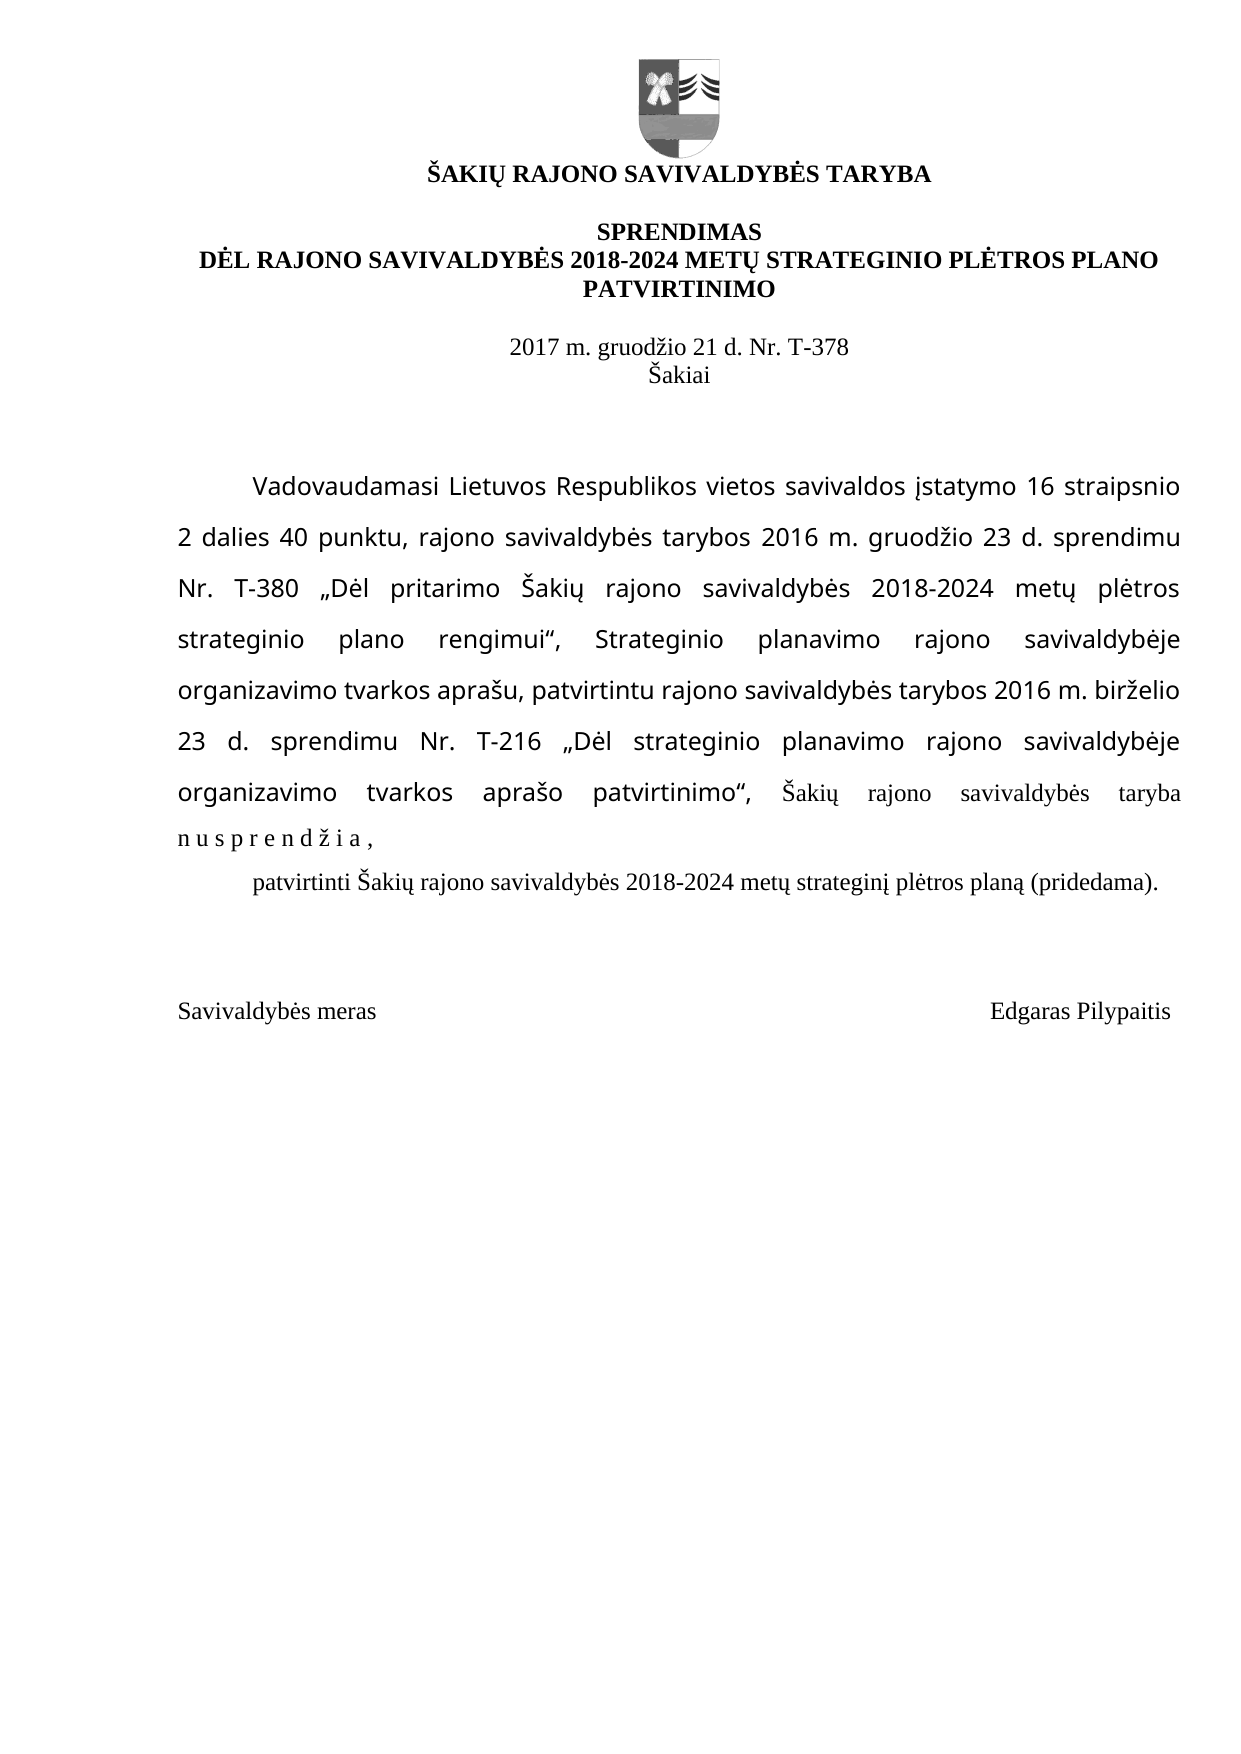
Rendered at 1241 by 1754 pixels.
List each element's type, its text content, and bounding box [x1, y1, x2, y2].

text Dėl rajono savivaldybės 2018-2024 metų strateginio plėtros plano PAtvirtinimo [177, 245, 1181, 303]
text patvirtinti Šakių rajono savivaldybės 2018-2024 metų strateginį plėtros planą (pridedama). [177, 867, 1181, 895]
text Šakiai [177, 360, 1181, 389]
text Vadovaudamasi Lietuvos Respublikos vietos savivaldos įstatymo 16 straipsnio 2 dalies 40 punktu, rajono savivaldybės tarybos 2016 m. gruodžio 23 d. sprendimu Nr. T-380 „Dėl pritarimo Šakių rajono savivaldybės 2018-2024 metų plėtros strateginio plano rengimui“, Strateginio planavimo rajono savivaldybėje organizavimo tvarkos aprašu, patvirtintu rajono savivaldybės tarybos 2016 m. birželio 23 d. sprendimu Nr. T-216 „Dėl strateginio planavimo rajono savivaldybėje organizavimo tvarkos aprašo patvirtinimo“, Šakių rajono savivaldybės taryba nusprendžia, [177, 469, 1181, 852]
text 2017 m. gruodžio 21 d. Nr. T-378 [177, 332, 1181, 360]
text Savivaldybės meras Edgaras Pilypaitis [177, 996, 1181, 1025]
text SPRENDIMAS [177, 217, 1181, 245]
text ŠAKIŲ RAJONO SAVIVALDYBĖS TARYBA [177, 159, 1181, 188]
